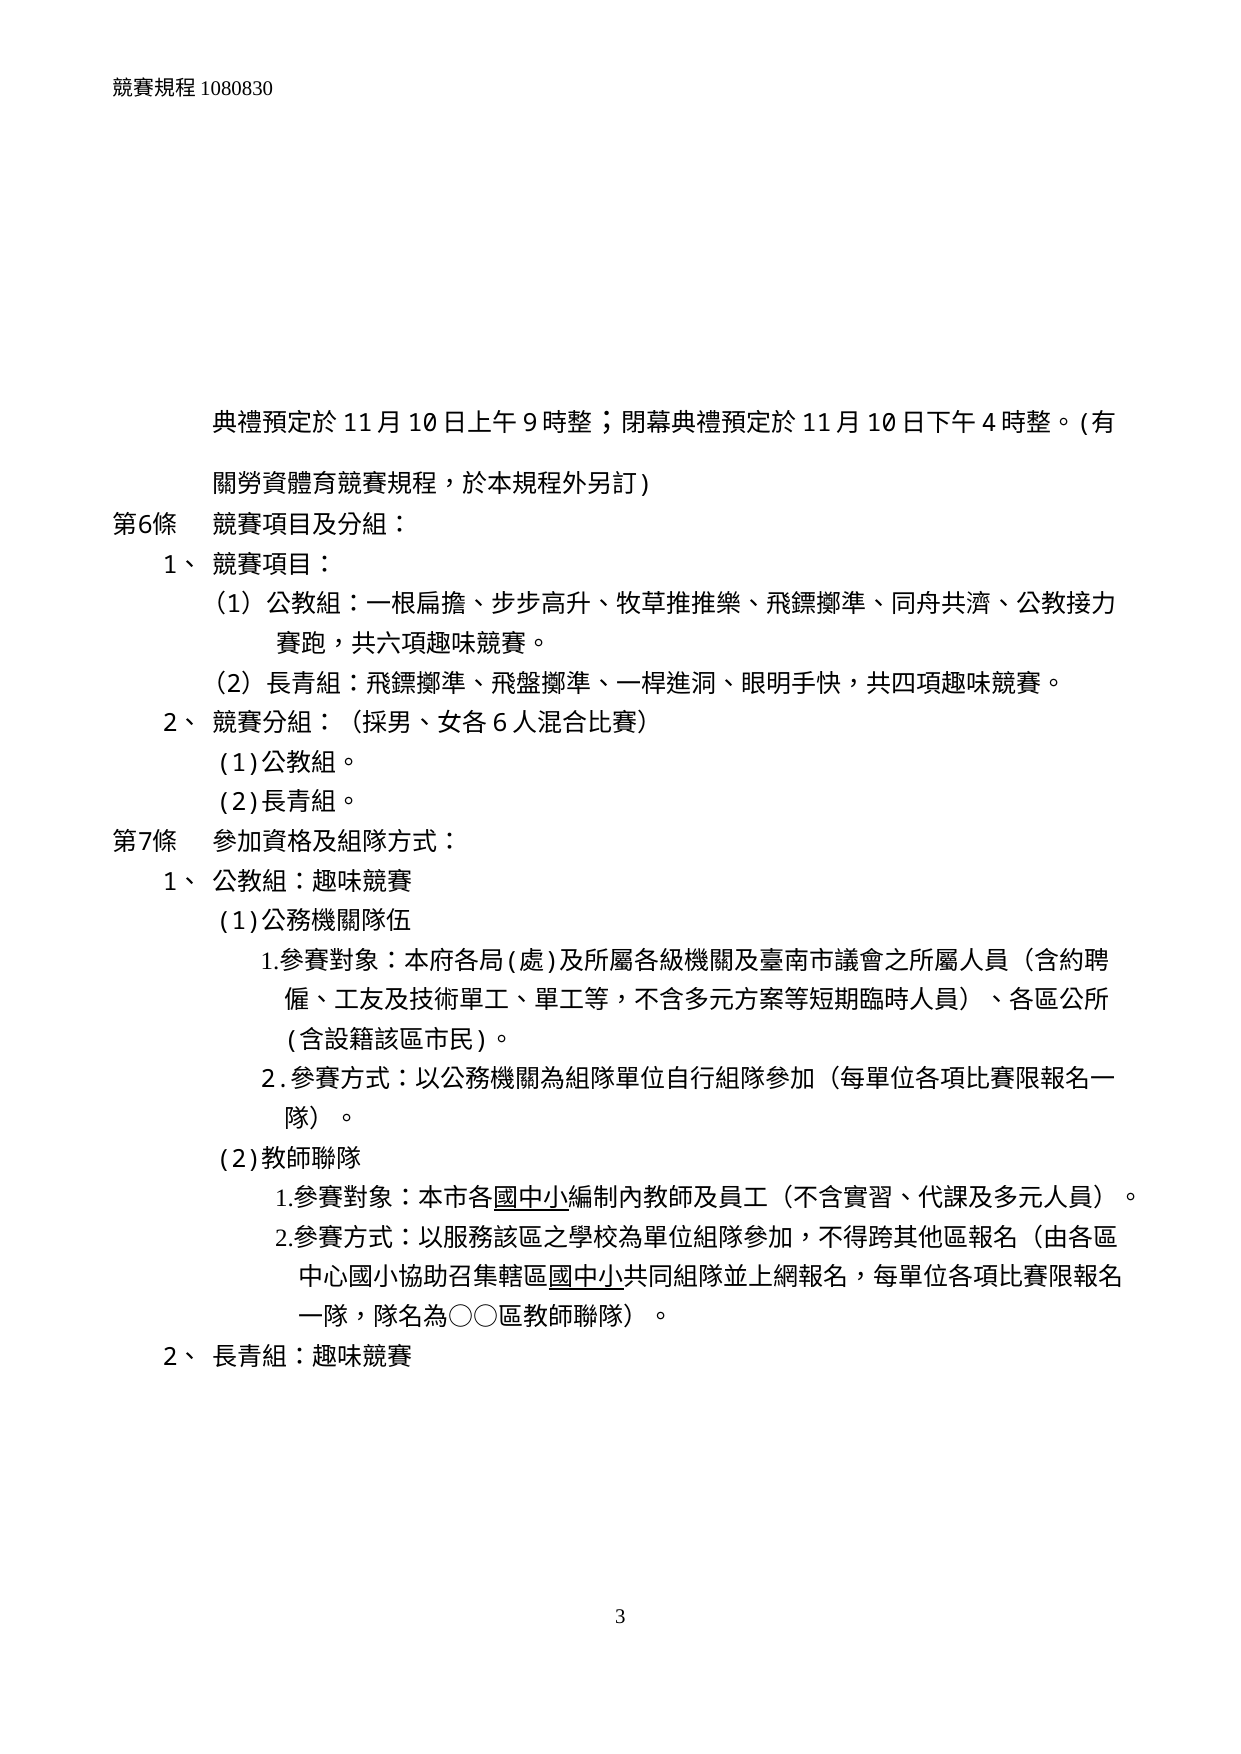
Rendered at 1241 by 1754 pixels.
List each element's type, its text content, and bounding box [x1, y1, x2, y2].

list 參賽方式：以公務機關為組隊單位自行組隊參加（每單位各項比賽限報名一隊）。 [260, 1056, 1128, 1135]
list 長青組：趣味競賽 [162, 1333, 1128, 1373]
list 典禮預定於11月10日上午9時整；閉幕典禮預定於11月10日下午4時整。(有關勞資體育競賽規程，於本規程外另訂) [212, 377, 1128, 502]
list 公教組。 [216, 739, 1128, 779]
list 公教組：趣味競賽 [162, 858, 1128, 898]
list 參賽對象：本市各國中小編制內教師及員工（不含實習、代課及多元人員）。 [275, 1175, 1128, 1214]
list 公教組：一根扁擔、步步高升、牧草推推樂、飛鏢擲準、同舟共濟、公教接力賽跑，共六項趣味競賽。 [201, 581, 1128, 660]
list 競賽項目及分組： [113, 502, 1128, 542]
list 教師聯隊 [216, 1135, 1128, 1175]
list 競賽項目： [162, 542, 1128, 581]
list 參加資格及組隊方式： [113, 819, 1128, 858]
list 長青組：飛鏢擲準、飛盤擲準、一桿進洞、眼明手快，共四項趣味競賽。 [201, 660, 1128, 700]
list 參賽方式：以服務該區之學校為單位組隊參加，不得跨其他區報名（由各區中心國小協助召集轄區國中小共同組隊並上網報名，每單位各項比賽限報名一隊，隊名為○○區教師聯隊）。 [275, 1214, 1128, 1333]
list 競賽分組：（採男、女各6人混合比賽） [162, 700, 1128, 739]
list 長青組。 [216, 779, 1128, 819]
list 公務機關隊伍 [216, 898, 1128, 937]
list 參賽對象：本府各局(處)及所屬各級機關及臺南市議會之所屬人員（含約聘僱、工友及技術單工、單工等，不含多元方案等短期臨時人員）、各區公所(含設籍該區市民)。 [260, 937, 1128, 1056]
